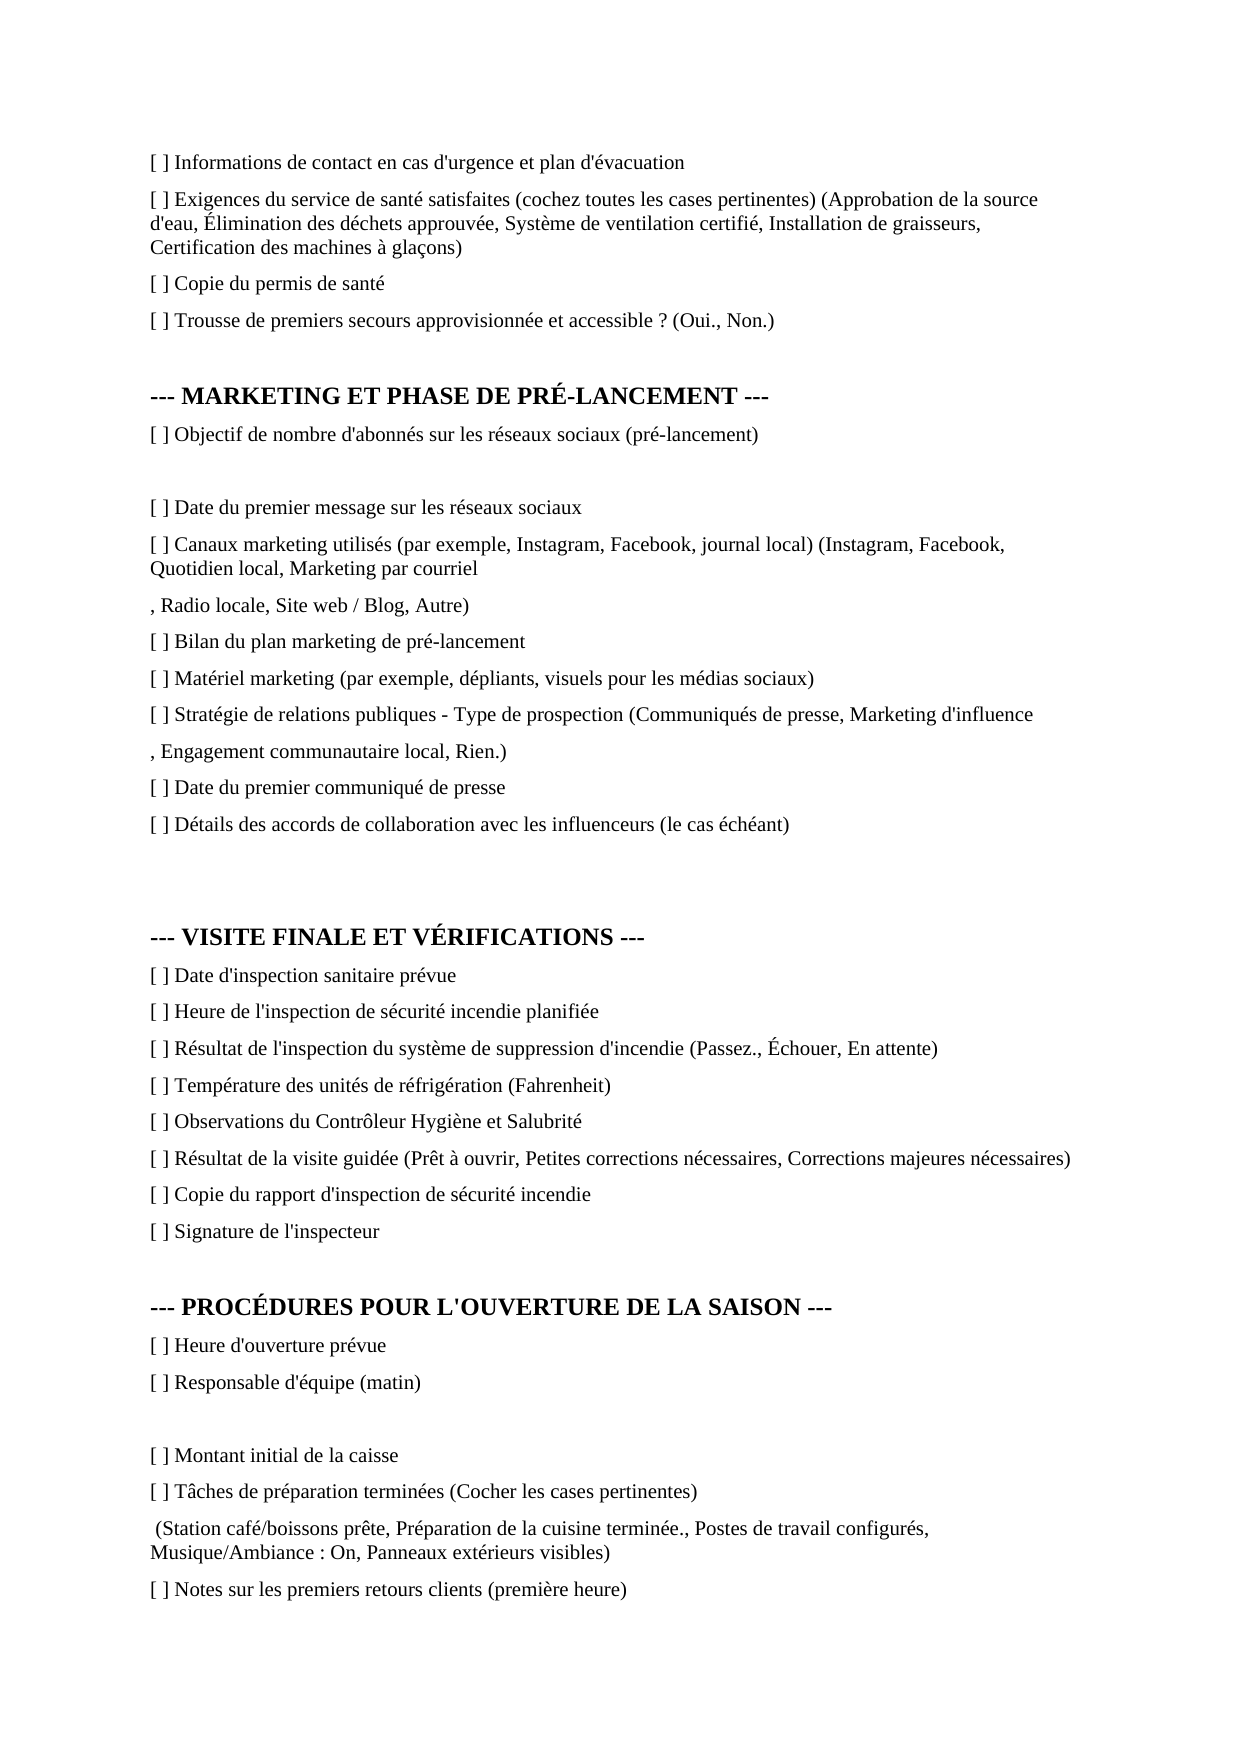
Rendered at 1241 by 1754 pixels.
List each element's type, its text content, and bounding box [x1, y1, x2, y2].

text [ ] Montant initial de la caisse [150, 1443, 1090, 1467]
text [ ] Informations de contact en cas d'urgence et plan d'évacuation [150, 150, 1090, 174]
text [ ] Matériel marketing (par exemple, dépliants, visuels pour les médias sociaux) [150, 666, 1090, 690]
text [ ] Exigences du service de santé satisfaites (cochez toutes les cases pertinentes) (Approbation de la source d'eau, Élimination des déchets approuvée, Système de ventilation certifié, Installation de graisseurs, Certification des machines à glaçons) [150, 187, 1090, 259]
text [ ] Objectif de nombre d'abonnés sur les réseaux sociaux (pré-lancement) [150, 422, 1090, 446]
text [ ] Copie du rapport d'inspection de sécurité incendie [150, 1182, 1090, 1206]
text --- PROCÉDURES POUR L'OUVERTURE DE LA SAISON --- [150, 1292, 1090, 1321]
text [ ] Tâches de préparation terminées (Cocher les cases pertinentes) [150, 1479, 1090, 1503]
text [ ] Date du premier communiqué de presse [150, 775, 1090, 799]
text [ ] Responsable d'équipe (matin) [150, 1370, 1090, 1394]
text [ ] Trousse de premiers secours approvisionnée et accessible ? (Oui., Non.) [150, 308, 1090, 332]
text [ ] Canaux marketing utilisés (par exemple, Instagram, Facebook, journal local) (Instagram, Facebook, Quotidien local, Marketing par courriel [150, 532, 1090, 580]
text [ ] Température des unités de réfrigération (Fahrenheit) [150, 1072, 1090, 1097]
text [ ] Bilan du plan marketing de pré-lancement [150, 629, 1090, 653]
text [ ] Date d'inspection sanitaire prévue [150, 963, 1090, 987]
text [ ] Heure d'ouverture prévue [150, 1333, 1090, 1357]
text --- VISITE FINALE ET VÉRIFICATIONS --- [150, 922, 1090, 950]
text (Station café/boissons prête, Préparation de la cuisine terminée., Postes de travail configurés, Musique/Ambiance : On, Panneaux extérieurs visibles) [150, 1516, 1090, 1564]
text [ ] Notes sur les premiers retours clients (première heure) [150, 1577, 1090, 1601]
text [ ] Résultat de la visite guidée (Prêt à ouvrir, Petites corrections nécessaires, Corrections majeures nécessaires) [150, 1146, 1090, 1170]
text [ ] Copie du permis de santé [150, 271, 1090, 295]
text , Radio locale, Site web / Blog, Autre) [150, 592, 1090, 617]
text [ ] Stratégie de relations publiques - Type de prospection (Communiqués de presse, Marketing d'influence [150, 702, 1090, 726]
text --- MARKETING ET PHASE DE PRÉ-LANCEMENT --- [150, 381, 1090, 410]
text [ ] Signature de l'inspecteur [150, 1219, 1090, 1243]
text [ ] Observations du Contrôleur Hygiène et Salubrité [150, 1109, 1090, 1133]
text [ ] Résultat de l'inspection du système de suppression d'incendie (Passez., Échouer, En attente) [150, 1036, 1090, 1060]
text [ ] Date du premier message sur les réseaux sociaux [150, 495, 1090, 519]
text [ ] Détails des accords de collaboration avec les influenceurs (le cas échéant) [150, 812, 1090, 836]
text [ ] Heure de l'inspection de sécurité incendie planifiée [150, 999, 1090, 1023]
text , Engagement communautaire local, Rien.) [150, 739, 1090, 763]
